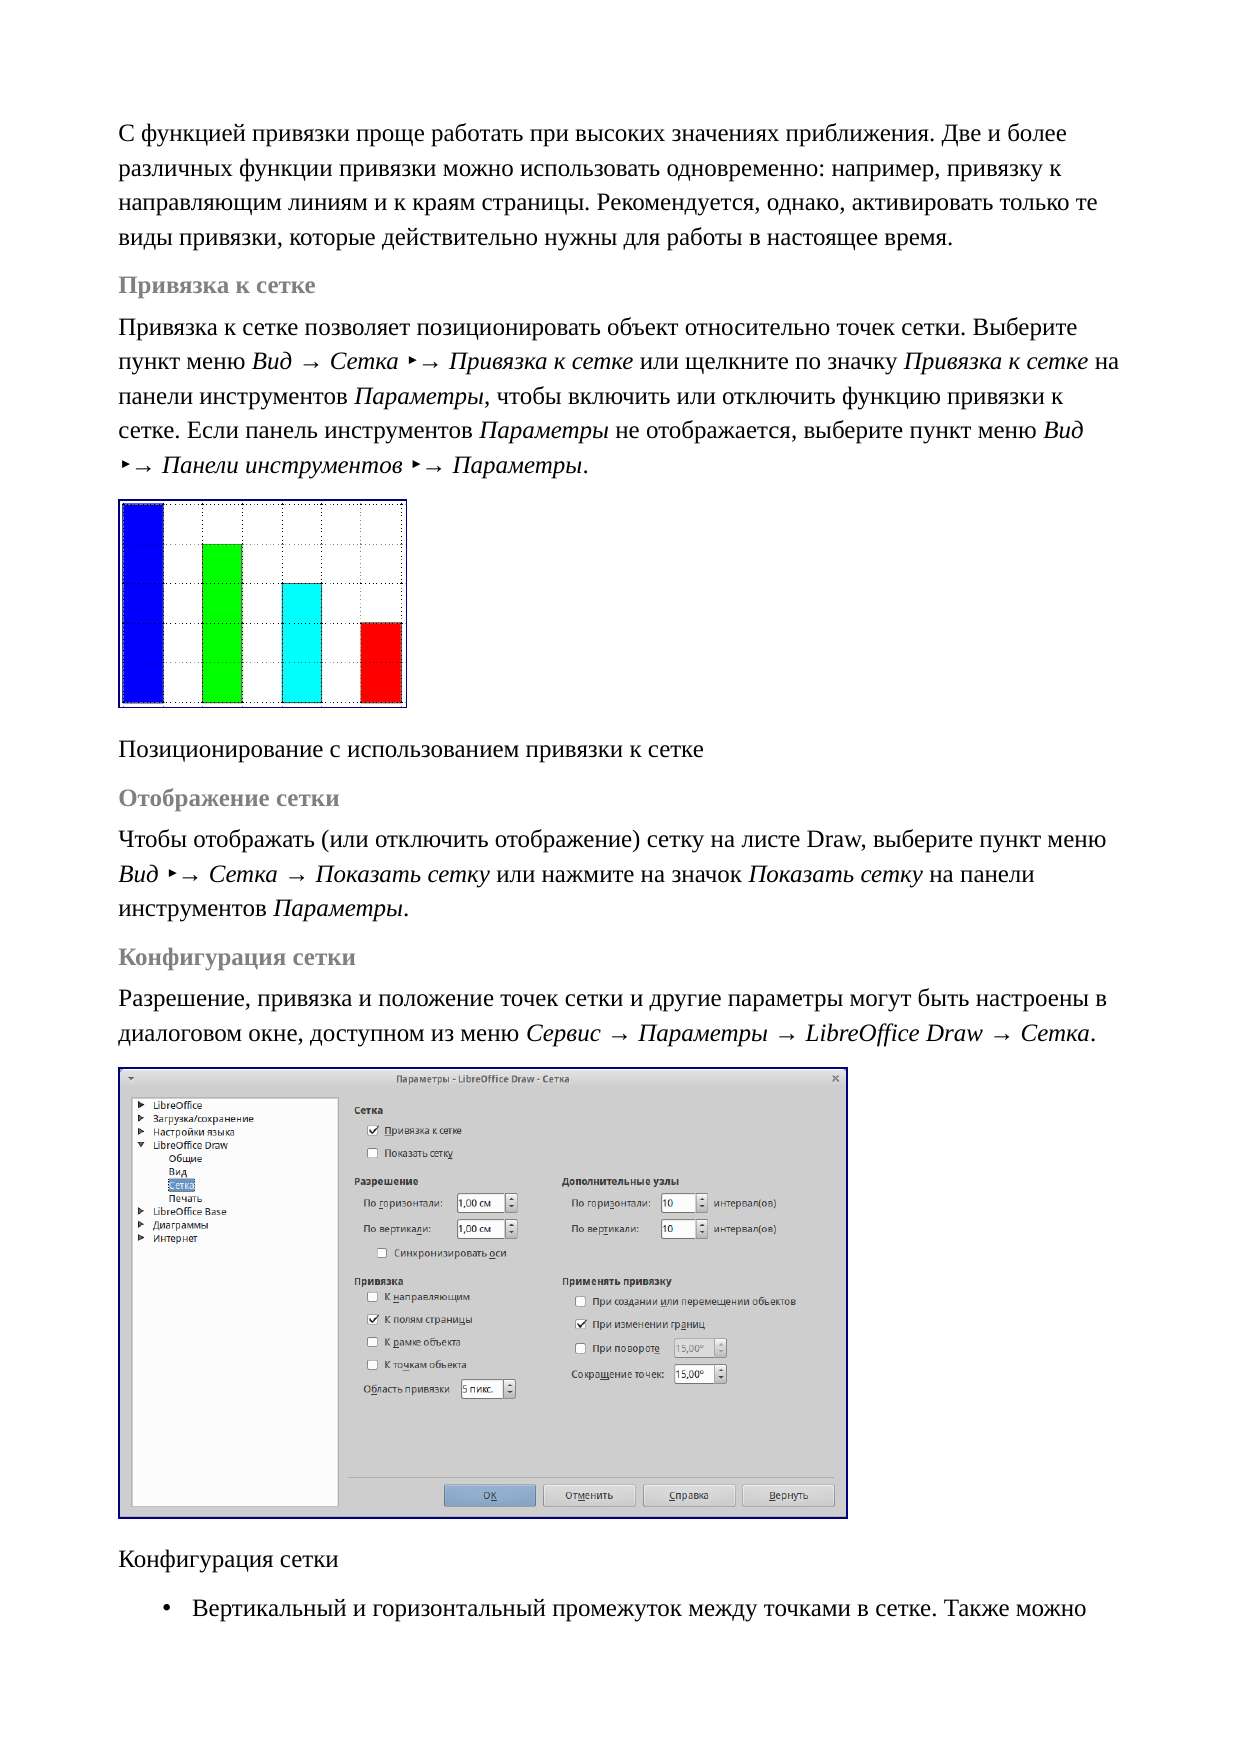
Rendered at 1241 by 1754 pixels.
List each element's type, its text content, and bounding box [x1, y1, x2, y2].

text С функцией привязки проще работать при высоких значениях приближения. Две и более различных функции привязки можно использовать одновременно: например, привязку к направляющим линиям и к краям страницы. Рекомендуется, однако, активировать только те виды привязки, которые действительно нужны для работы в настоящее время. [118, 118, 1122, 250]
picture [120, 501, 406, 707]
subtitle Конфигурация сетки [118, 942, 1122, 971]
text Привязка к сетке позволяет позиционировать объект относительно точек сетки. Выберите пункт меню Вид → Сетка ‣→ Привязка к сетке или щелкните по значку Привязка к сетке на панели инструментов Параметры, чтобы включить или отключить функцию привязки к сетке. Если панель инструментов Параметры не отображается, выберите пункт меню Вид ‣→ Панели инструментов ‣→ Параметры. [118, 312, 1122, 478]
text Позиционирование с использованием привязки к сетке [118, 734, 1122, 763]
subtitle Отображение сетки [118, 783, 1122, 812]
picture [120, 1069, 846, 1517]
subtitle Привязка к сетке [118, 271, 1122, 299]
text Конфигурация сетки [118, 1544, 1122, 1573]
text Чтобы отображать (или отключить отображение) сетку на листе Draw, выберите пункт меню Вид ‣→ Сетка → Показать сетку или нажмите на значок Показать сетку на панели инструментов Параметры. [118, 824, 1122, 922]
text Разрешение, привязка и положение точек сетки и другие параметры могут быть настроены в диалоговом окне, доступном из меню Сервис → Параметры → LibreOffice Draw → Сетка. [118, 983, 1122, 1047]
list Вертикальный и горизонтальный промежуток между точками в сетке. Также можно [162, 1593, 1122, 1622]
